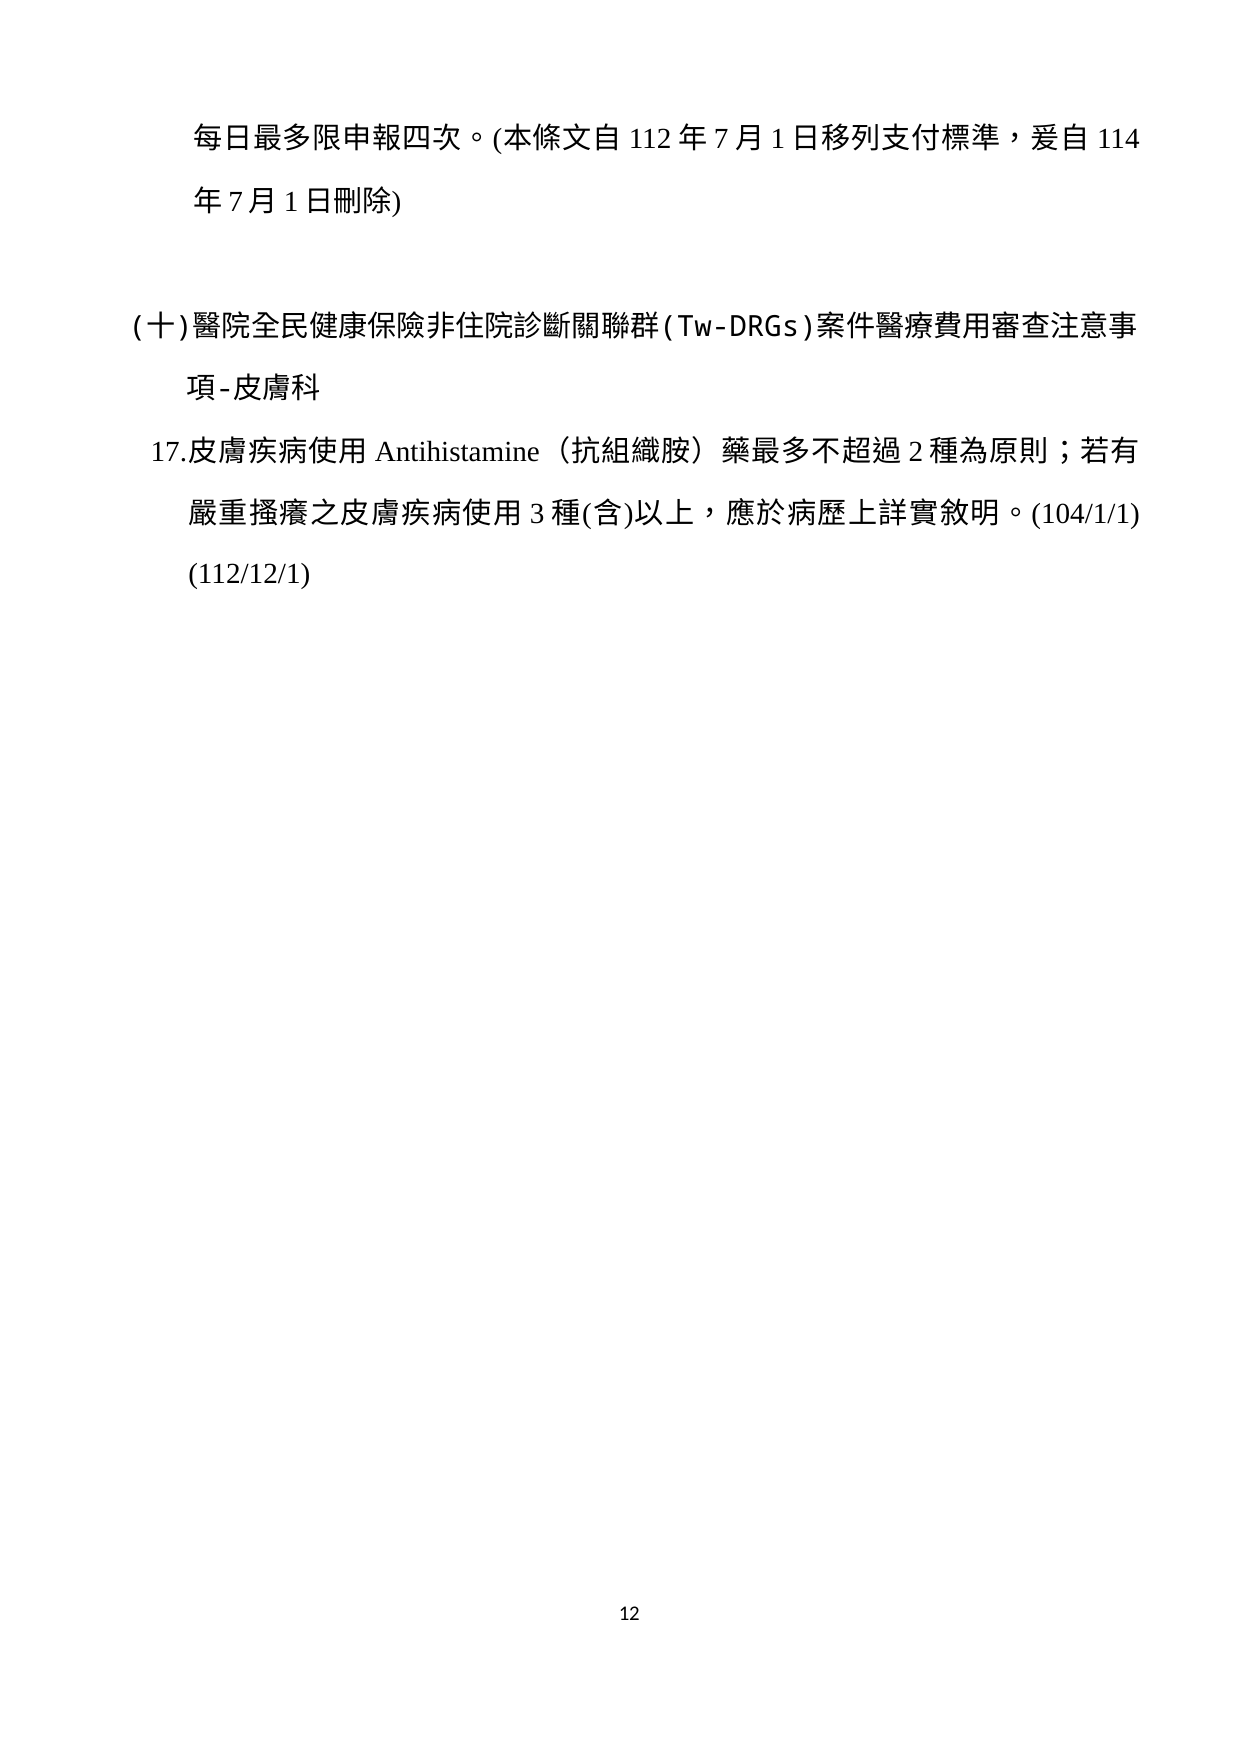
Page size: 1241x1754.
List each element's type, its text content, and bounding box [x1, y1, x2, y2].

text (十)醫院全民健康保險非住院診斷關聯群(Tw-DRGs)案件醫療費用審查注意事項-皮膚科 [128, 282, 1140, 407]
text 20.角膜潰瘍點藥、包紮申報換藥(53016C)，因嚴重角膜潰瘍住院，施行換藥，每日最多限申報四次。(本條文自112年7月1日移列支付標準，爰自114年7月1日刪除) [157, 94, 1140, 219]
text 17.皮膚疾病使用Antihistamine（抗組織胺）藥最多不超過2種為原則；若有嚴重搔癢之皮膚疾病使用3種(含)以上，應於病歷上詳實敘明。(104/1/1) (112/12/1) [150, 407, 1140, 594]
